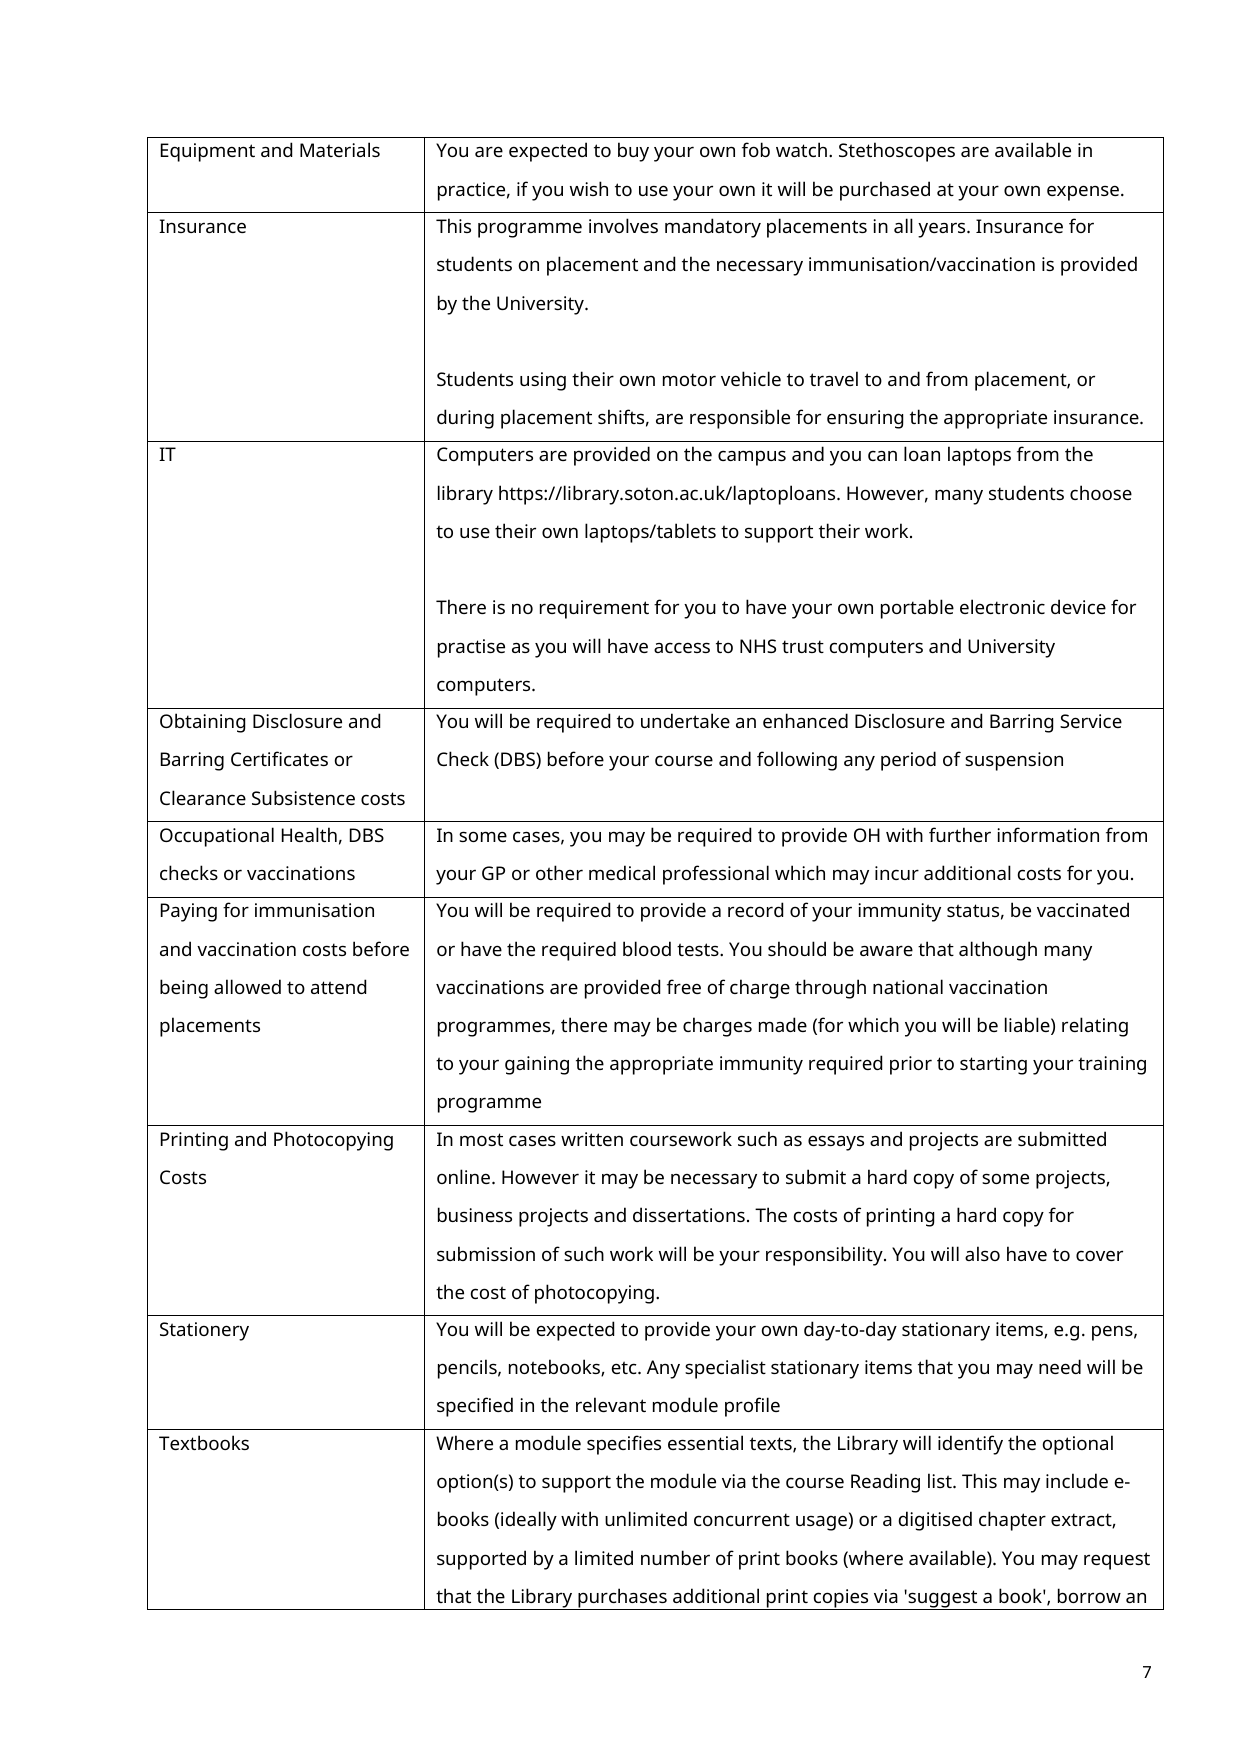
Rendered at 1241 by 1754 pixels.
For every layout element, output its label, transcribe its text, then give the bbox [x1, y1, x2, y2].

table_cell You will be expected to provide your own day-to-day stationary items, e.g. pens, pencils, notebooks, etc. Any specialist stationary items that you may need will be specified in the relevant module profile [425, 1316, 1163, 1429]
table_cell Printing and Photocopying Costs [148, 1126, 424, 1315]
table_cell You will be required to undertake an enhanced Disclosure and Barring Service Check (DBS) before your course and following any period of suspension [425, 709, 1163, 821]
table_cell Equipment and Materials [148, 138, 424, 212]
table_cell In most cases written coursework such as essays and projects are submitted online. However it may be necessary to submit a hard copy of some projects, business projects and dissertations. The costs of printing a hard copy for submission of such work will be your responsibility. You will also have to cover the cost of photocopying. [425, 1126, 1163, 1315]
table_cell Textbooks [148, 1430, 424, 1608]
table_cell You are expected to buy your own fob watch. Stethoscopes are available in practice, if you wish to use your own it will be purchased at your own expense. [425, 138, 1163, 212]
table_cell Computers are provided on the campus and you can loan laptops from the library https://library.soton.ac.uk/laptoploans. However, many students choose to use their own laptops/tablets to support their work. There is no requirement for you to have your own portable electronic device for practise as you will have access to NHS trust computers and University computers. [425, 442, 1163, 707]
table_cell This programme involves mandatory placements in all years. Insurance for students on placement and the necessary immunisation/vaccination is provided by the University. Students using their own motor vehicle to travel to and from placement, or during placement shifts, are responsible for ensuring the appropriate insurance. [425, 213, 1163, 441]
table_cell In some cases, you may be required to provide OH with further information from your GP or other medical professional which may incur additional costs for you. [425, 822, 1163, 897]
table_cell Stationery [148, 1316, 424, 1429]
table_cell IT [148, 442, 424, 707]
table_cell Paying for immunisation and vaccination costs before being allowed to attend placements [148, 898, 424, 1125]
table_cell Insurance [148, 213, 424, 441]
table_cell Obtaining Disclosure and Barring Certificates or Clearance Subsistence costs [148, 709, 424, 821]
table_cell You will be required to provide a record of your immunity status, be vaccinated or have the required blood tests. You should be aware that although many vaccinations are provided free of charge through national vaccination programmes, there may be charges made (for which you will be liable) relating to your gaining the appropriate immunity required prior to starting your training programme [425, 898, 1163, 1125]
table_cell Where a module specifies essential texts, the Library will identify the optional option(s) to support the module via the course Reading list. This may include e-books (ideally with unlimited concurrent usage) or a digitised chapter extract, supported by a limited number of print books (where available). You may request that the Library purchases additional print copies via 'suggest a book', borrow an [425, 1430, 1163, 1608]
table_cell Occupational Health, DBS checks or vaccinations [148, 822, 424, 897]
